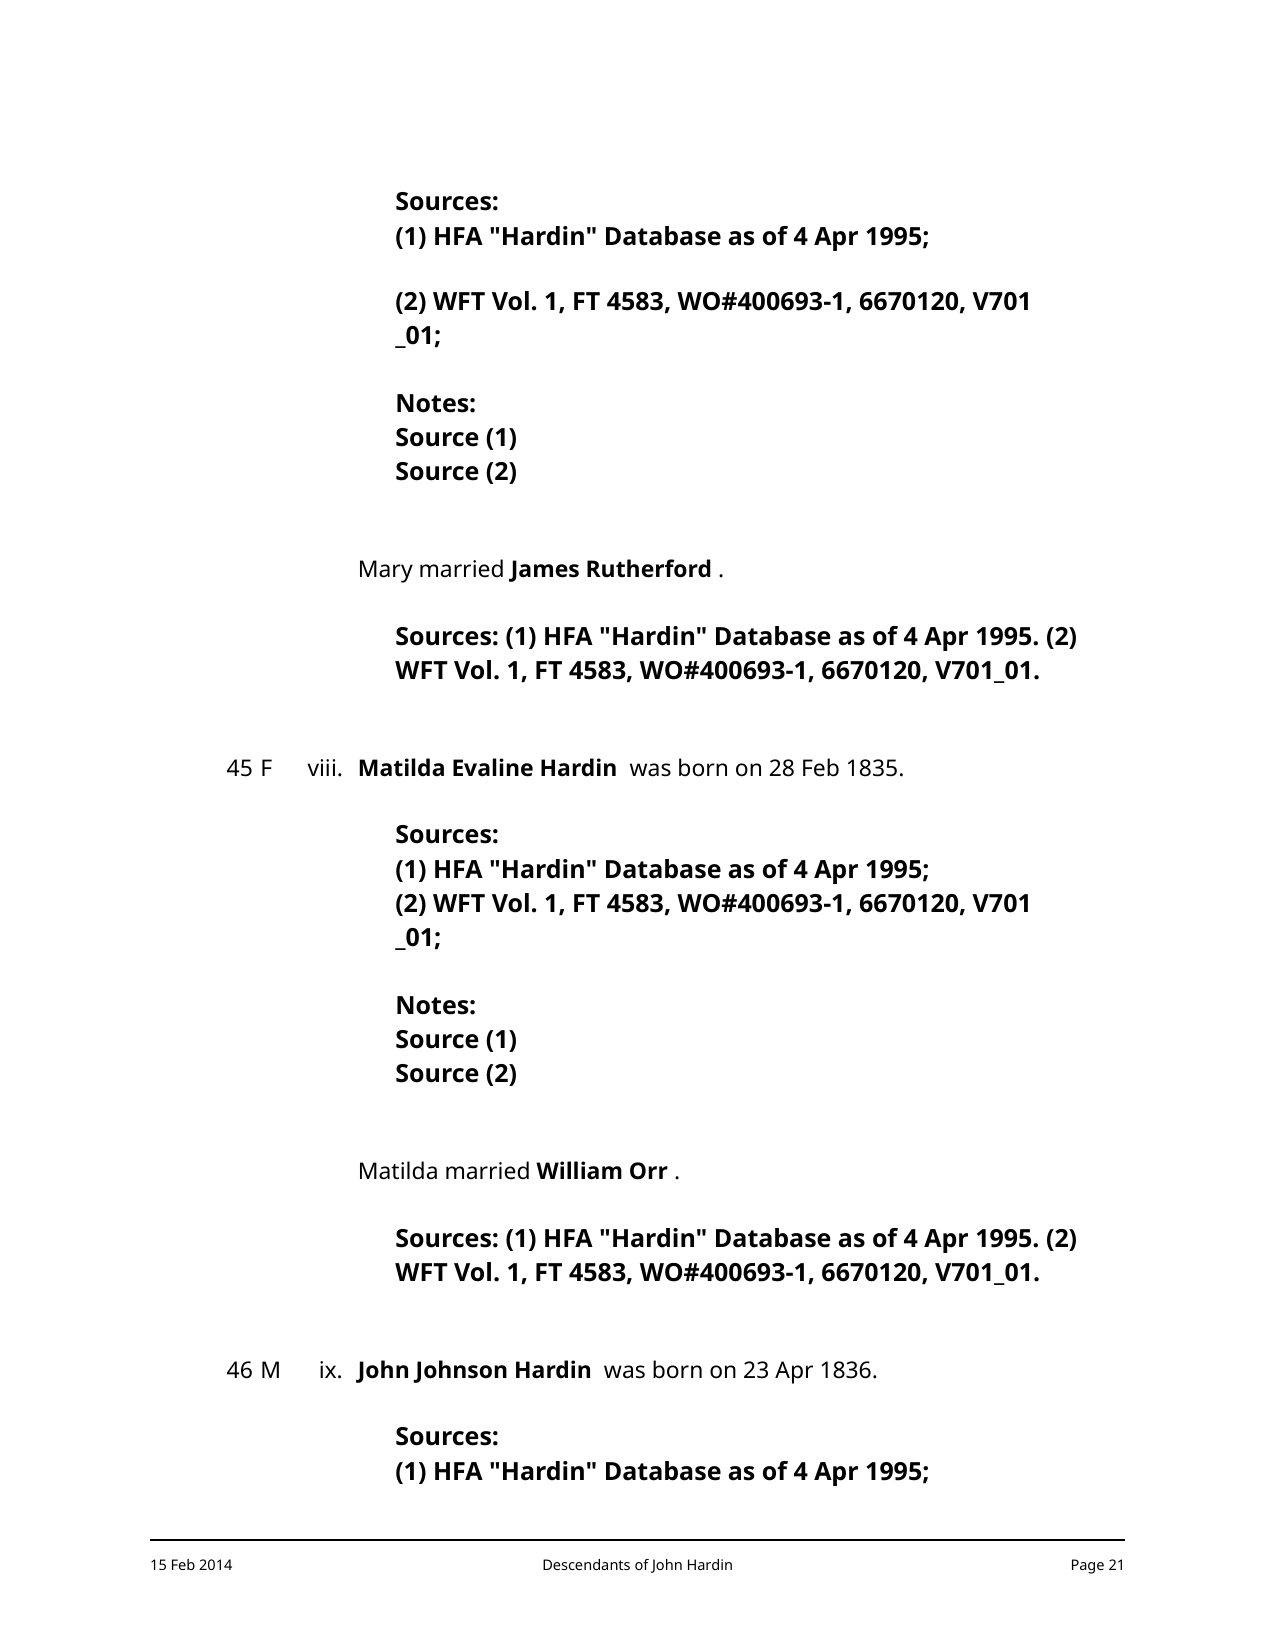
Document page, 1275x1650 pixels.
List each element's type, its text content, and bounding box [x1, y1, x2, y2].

text (1) HFA "Hardin" Database as of 4 Apr 1995; [395, 851, 1125, 885]
text Matilda married William Orr . [358, 1155, 1125, 1186]
text Sources: [395, 1419, 1125, 1453]
text (2) WFT Vol. 1, FT 4583, WO#400693-1, 6670120, V701 [395, 283, 1125, 317]
text (2) WFT Vol. 1, FT 4583, WO#400693-1, 6670120, V701 [395, 885, 1125, 919]
text Source (2) [395, 1056, 1125, 1090]
text (1) HFA "Hardin" Database as of 4 Apr 1995; [395, 1453, 1125, 1487]
text WFT Vol. 1, FT 4583, WO#400693-1, 6670120, V701_01. [395, 652, 1125, 687]
text Sources: [395, 184, 1125, 218]
text (1) HFA "Hardin" Database as of 4 Apr 1995; [395, 218, 1125, 252]
text Notes: [395, 987, 1125, 1022]
text Mary married James Rutherford . [358, 553, 1125, 584]
text _01; [395, 919, 1125, 953]
text Sources: (1) HFA "Hardin" Database as of 4 Apr 1995. (2) [395, 1220, 1125, 1254]
text Source (2) [395, 454, 1125, 488]
text WFT Vol. 1, FT 4583, WO#400693-1, 6670120, V701_01. [395, 1254, 1125, 1288]
text Sources: [395, 817, 1125, 851]
text Notes: [395, 386, 1125, 420]
text 45 F viii. Matilda Evaline Hardin was born on 28 Feb 1835. [150, 752, 1125, 783]
text Sources: (1) HFA "Hardin" Database as of 4 Apr 1995. (2) [395, 618, 1125, 652]
text _01; [395, 317, 1125, 352]
text 46 M ix. John Johnson Hardin was born on 23 Apr 1836. [150, 1354, 1125, 1385]
text Source (1) [395, 420, 1125, 454]
text Source (1) [395, 1022, 1125, 1056]
